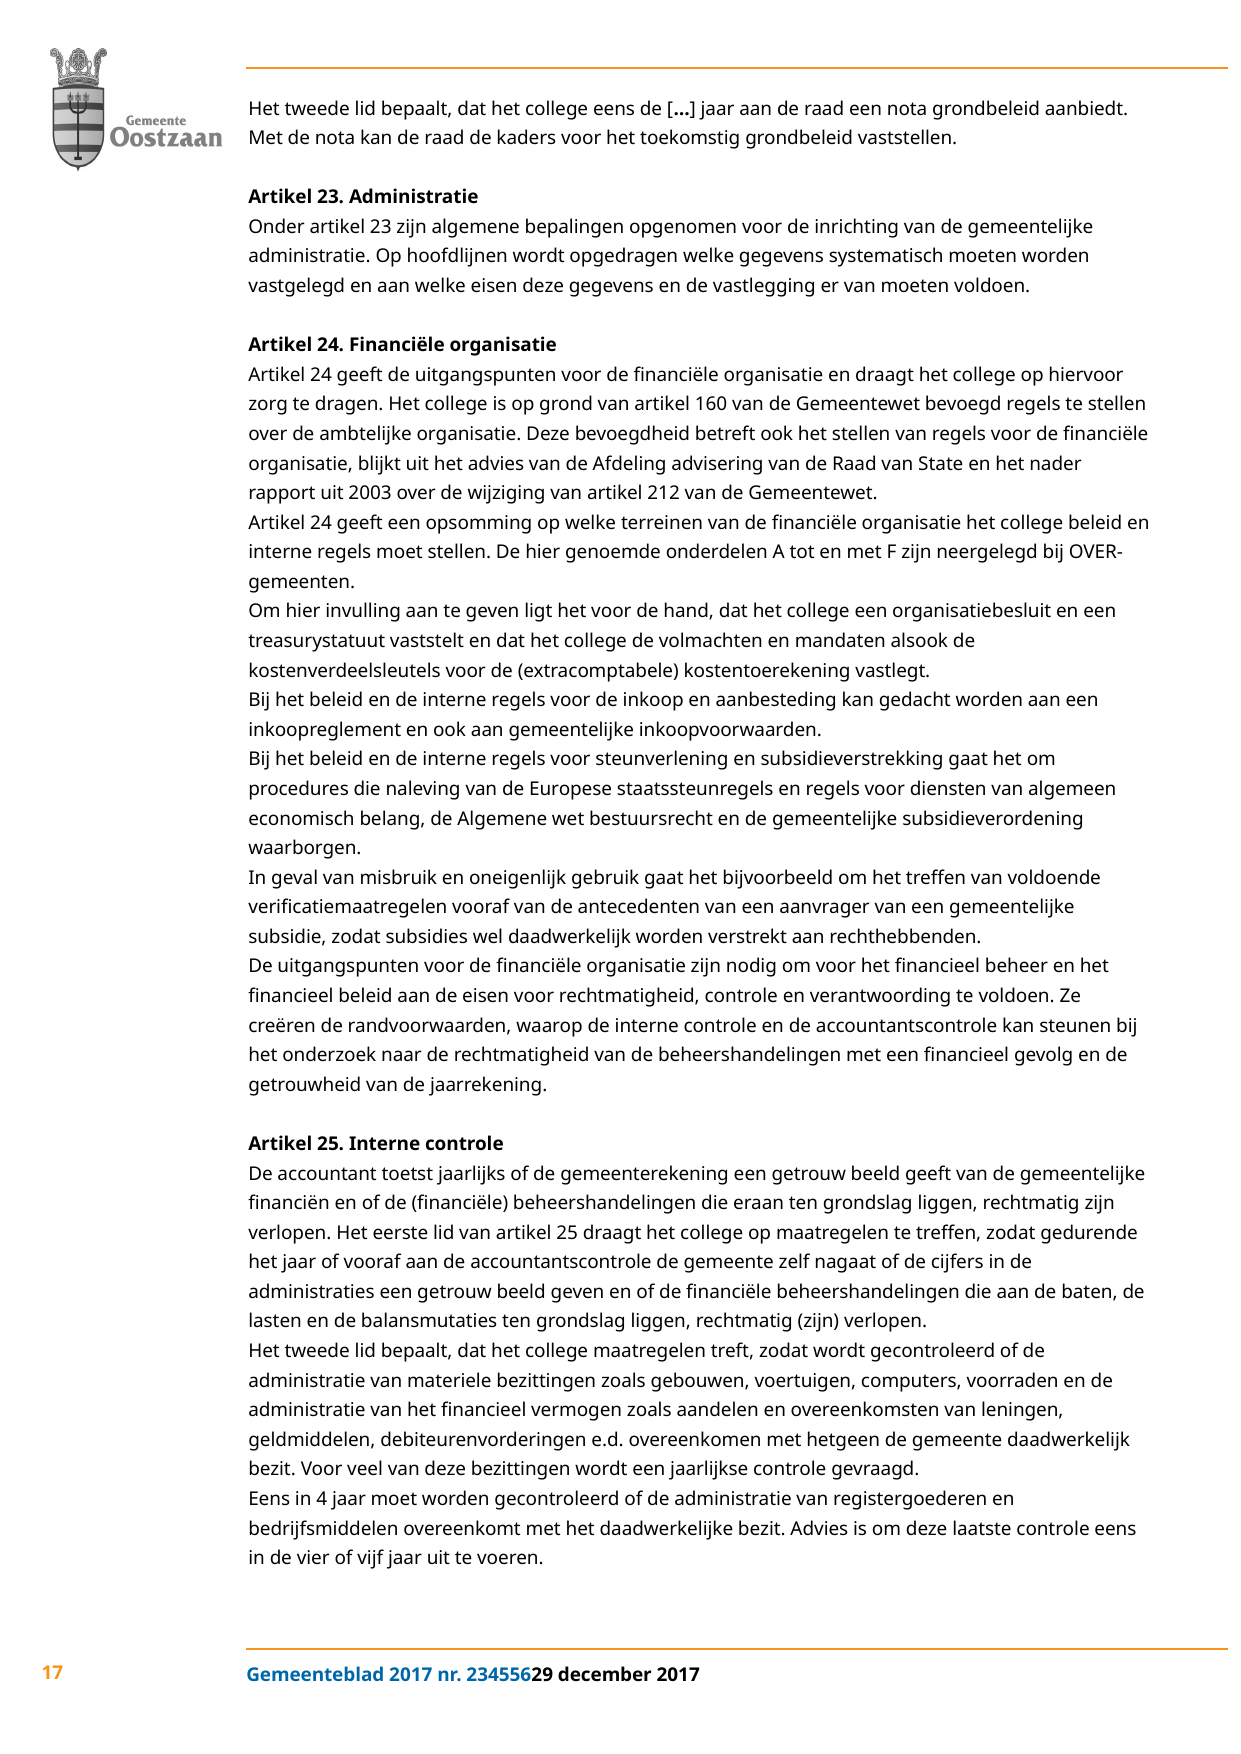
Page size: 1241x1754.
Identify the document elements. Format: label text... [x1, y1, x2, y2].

picture [41, 47, 231, 172]
text In geval van misbruik en oneigenlijk gebruik gaat het bijvoorbeeld om het treffen van voldoende verificatiemaatregelen vooraf van de antecedenten van een aanvrager van een gemeentelijke subsidie, zodat subsidies wel daadwerkelijk worden verstrekt aan rechthebbenden. [248, 864, 1152, 949]
text Artikel 23. Administratie [248, 183, 1152, 209]
text Het tweede lid bepaalt, dat het college eens de […] jaar aan de raad een nota grondbeleid aanbiedt. Met de nota kan de raad de kaders voor het toekomstig grondbeleid vaststellen. [248, 95, 1152, 150]
text Artikel 24 geeft de uitgangspunten voor de financiële organisatie en draagt het college op hiervoor zorg te dragen. Het college is op grond van artikel 160 van de Gemeentewet bevoegd regels te stellen over de ambtelijke organisatie. Deze bevoegdheid betreft ook het stellen van regels voor de financiële organisatie, blijkt uit het advies van de Afdeling advisering van de Raad van State en het nader rapport uit 2003 over de wijziging van artikel 212 van de Gemeentewet. [248, 361, 1152, 505]
text De accountant toetst jaarlijks of de gemeenterekening een getrouw beeld geeft van de gemeentelijke financiën en of de (financiële) beheershandelingen die eraan ten grondslag liggen, rechtmatig zijn verlopen. Het eerste lid van artikel 25 draagt het college op maatregelen te treffen, zodat gedurende het jaar of vooraf aan de accountantscontrole de gemeente zelf nagaat of de cijfers in de administraties een getrouw beeld geven en of de financiële beheershandelingen die aan de baten, de lasten en de balansmutaties ten grondslag liggen, rechtmatig (zijn) verlopen. [248, 1160, 1152, 1333]
text Bij het beleid en de interne regels voor steunverlening en subsidieverstrekking gaat het om procedures die naleving van de Europese staatssteunregels en regels voor diensten van algemeen economisch belang, de Algemene wet bestuursrecht en de gemeentelijke subsidieverordening waarborgen. [248, 746, 1152, 860]
text Eens in 4 jaar moet worden gecontroleerd of de administratie van registergoederen en bedrijfsmiddelen overeenkomt met het daadwerkelijke bezit. Advies is om deze laatste controle eens in de vier of vijf jaar uit te voeren. [248, 1485, 1152, 1570]
text Artikel 25. Interne controle [248, 1130, 1152, 1156]
text Bij het beleid en de interne regels voor de inkoop en aanbesteding kan gedacht worden aan een inkoopreglement en ook aan gemeentelijke inkoopvoorwaarden. [248, 686, 1152, 742]
text Onder artikel 23 zijn algemene bepalingen opgenomen voor de inrichting van de gemeentelijke administratie. Op hoofdlijnen wordt opgedragen welke gegevens systematisch moeten worden vastgelegd en aan welke eisen deze gegevens en de vastlegging er van moeten voldoen. [248, 213, 1152, 298]
text Artikel 24 geeft een opsomming op welke terreinen van de financiële organisatie het college beleid en interne regels moet stellen. De hier genoemde onderdelen A tot en met F zijn neergelegd bij OVER-gemeenten. [248, 509, 1152, 594]
text Het tweede lid bepaalt, dat het college maatregelen treft, zodat wordt gecontroleerd of de administratie van materiele bezittingen zoals gebouwen, voertuigen, computers, voorraden en de administratie van het financieel vermogen zoals aandelen en overeenkomsten van leningen, geldmiddelen, debiteurenvorderingen e.d. overeenkomen met hetgeen de gemeente daadwerkelijk bezit. Voor veel van deze bezittingen wordt een jaarlijkse controle gevraagd. [248, 1337, 1152, 1481]
text De uitgangspunten voor de financiële organisatie zijn nodig om voor het financieel beheer en het financieel beleid aan de eisen voor rechtmatigheid, controle en verantwoording te voldoen. Ze creëren de randvoorwaarden, waarop de interne controle en de accountantscontrole kan steunen bij het onderzoek naar de rechtmatigheid van de beheershandelingen met een financieel gevolg en de getrouwheid van de jaarrekening. [248, 953, 1152, 1097]
text Om hier invulling aan te geven ligt het voor de hand, dat het college een organisatiebesluit en een treasurystatuut vaststelt en dat het college de volmachten en mandaten alsook de kostenverdeelsleutels voor de (extracomptabele) kostentoerekening vastlegt. [248, 598, 1152, 683]
text Artikel 24. Financiële organisatie [248, 331, 1152, 357]
